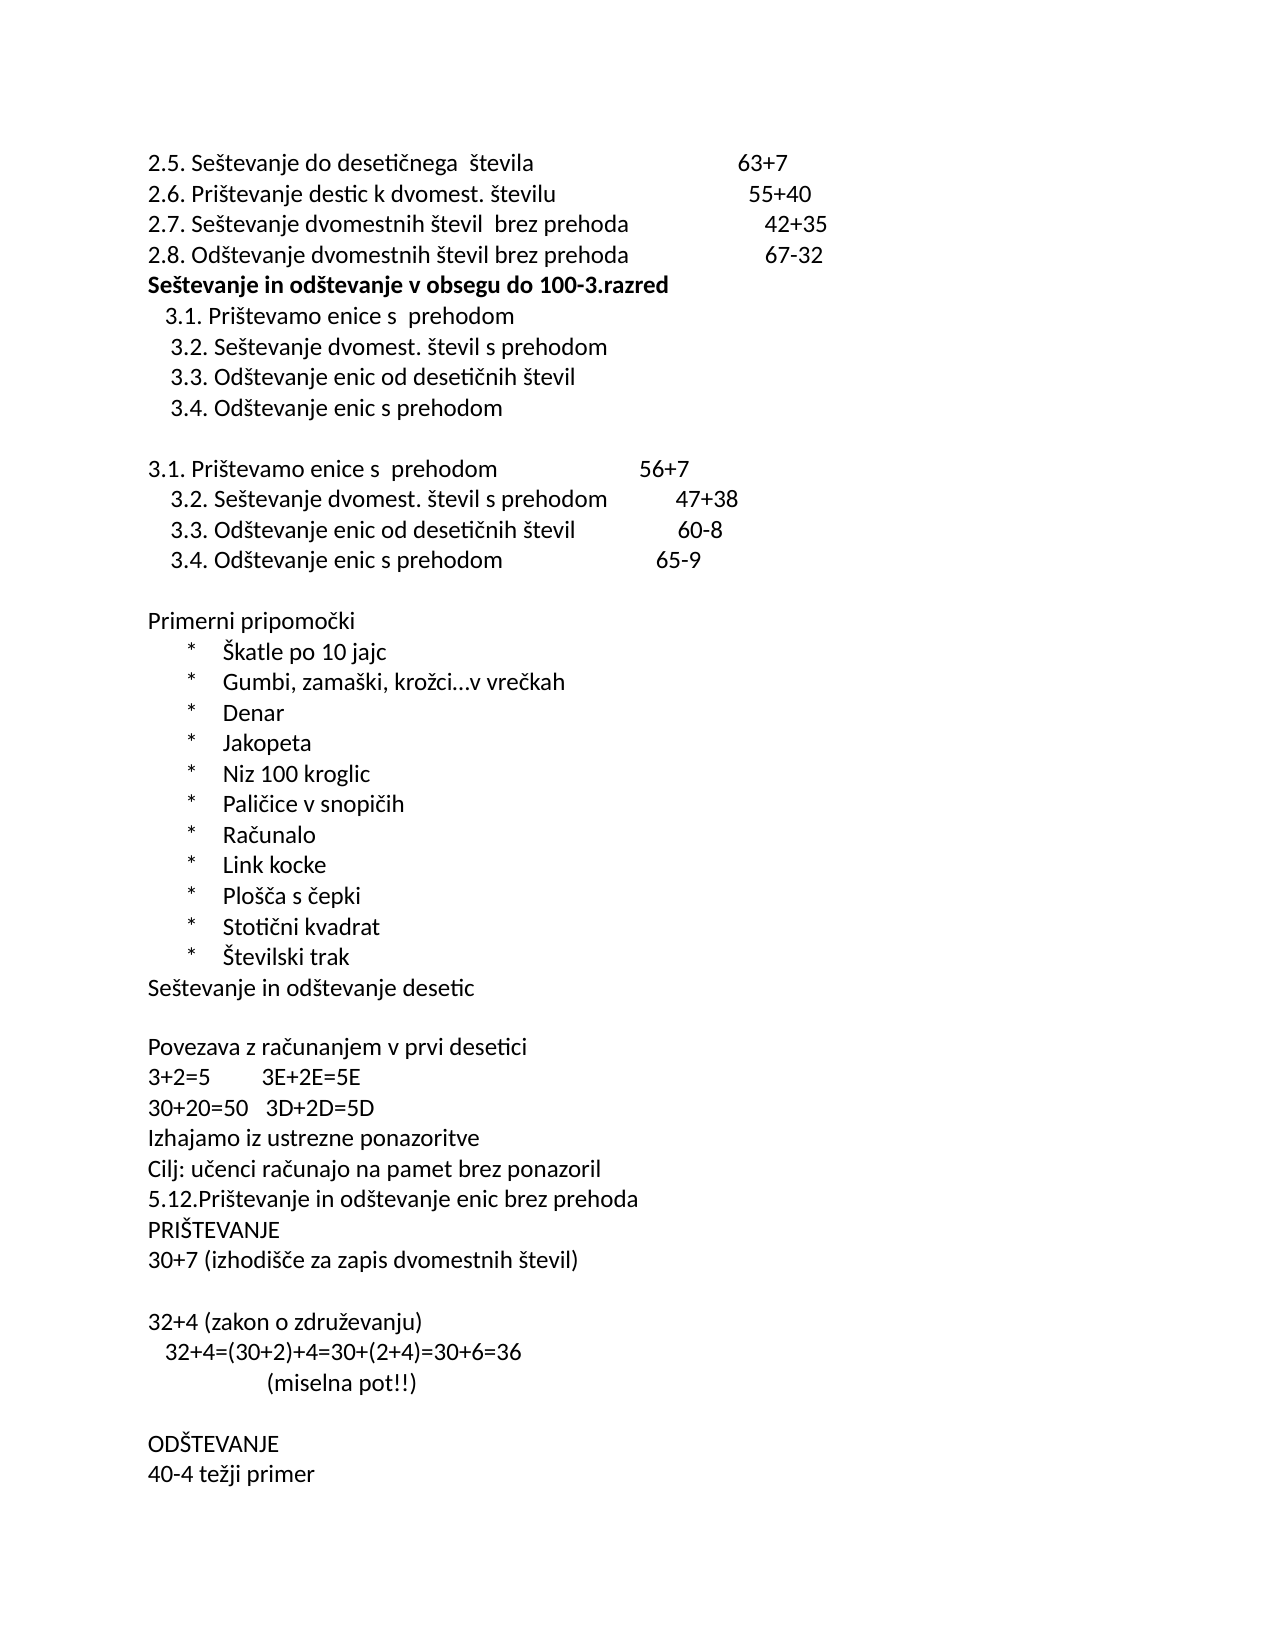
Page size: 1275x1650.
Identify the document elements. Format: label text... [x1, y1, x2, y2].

text 30+20=50 3D+2D=5D [148, 1092, 1127, 1122]
list Škatle po 10 jajc [185, 636, 1127, 666]
text 3.3. Odštevanje enic od desetičnih števil 60-8 [148, 514, 1127, 544]
list Gumbi, zamaški, krožci…v vrečkah [185, 666, 1127, 697]
text 2.7. Seštevanje dvomestnih števil brez prehoda 42+35 [148, 209, 1127, 239]
text 2.5. Seštevanje do desetičnega števila 63+7 [148, 148, 1127, 178]
text 32+4=(30+2)+4=30+(2+4)=30+6=36 [148, 1336, 1127, 1367]
text PRIŠTEVANJE [148, 1214, 1127, 1244]
list Številski trak [185, 941, 1127, 972]
list Link kocke [185, 849, 1127, 880]
text 3.4. Odštevanje enic s prehodom [148, 392, 1127, 422]
text 40-4 težji primer [148, 1458, 1127, 1489]
text Cilj: učenci računajo na pamet brez ponazoril [148, 1153, 1127, 1183]
text 2.8. Odštevanje dvomestnih števil brez prehoda 67-32 [148, 239, 1127, 270]
text 32+4 (zakon o združevanju) [148, 1306, 1127, 1336]
text 3.4. Odštevanje enic s prehodom 65-9 [148, 544, 1127, 575]
text 3.1. Prištevamo enice s prehodom 56+7 [148, 453, 1127, 483]
text ODŠTEVANJE [148, 1428, 1127, 1458]
text Primerni pripomočki [148, 605, 1127, 636]
list Niz 100 kroglic [185, 758, 1127, 788]
text 30+7 (izhodišče za zapis dvomestnih števil) [148, 1244, 1127, 1275]
text (miselna pot!!) [148, 1367, 1127, 1397]
text 3.2. Seštevanje dvomest. števil s prehodom [148, 331, 1127, 361]
text 3.1. Prištevamo enice s prehodom [148, 300, 1127, 331]
list Računalo [185, 819, 1127, 849]
list Denar [185, 697, 1127, 727]
text Povezava z računanjem v prvi desetici [148, 1031, 1127, 1061]
text Seštevanje in odštevanje desetic [148, 972, 1127, 1031]
text 3.3. Odštevanje enic od desetičnih števil [148, 361, 1127, 392]
text Izhajamo iz ustrezne ponazoritve [148, 1122, 1127, 1153]
list Paličice v snopičih [185, 788, 1127, 819]
text 3.2. Seštevanje dvomest. števil s prehodom 47+38 [148, 483, 1127, 514]
list Stotični kvadrat [185, 911, 1127, 941]
text 2.6. Prištevanje destic k dvomest. številu 55+40 [148, 178, 1127, 209]
list Jakopeta [185, 727, 1127, 758]
text 5.12.Prištevanje in odštevanje enic brez prehoda [148, 1183, 1127, 1214]
text Seštevanje in odštevanje v obsegu do 100-3.razred [148, 270, 1127, 300]
text 3+2=5 3E+2E=5E [148, 1061, 1127, 1092]
list Plošča s čepki [185, 880, 1127, 911]
